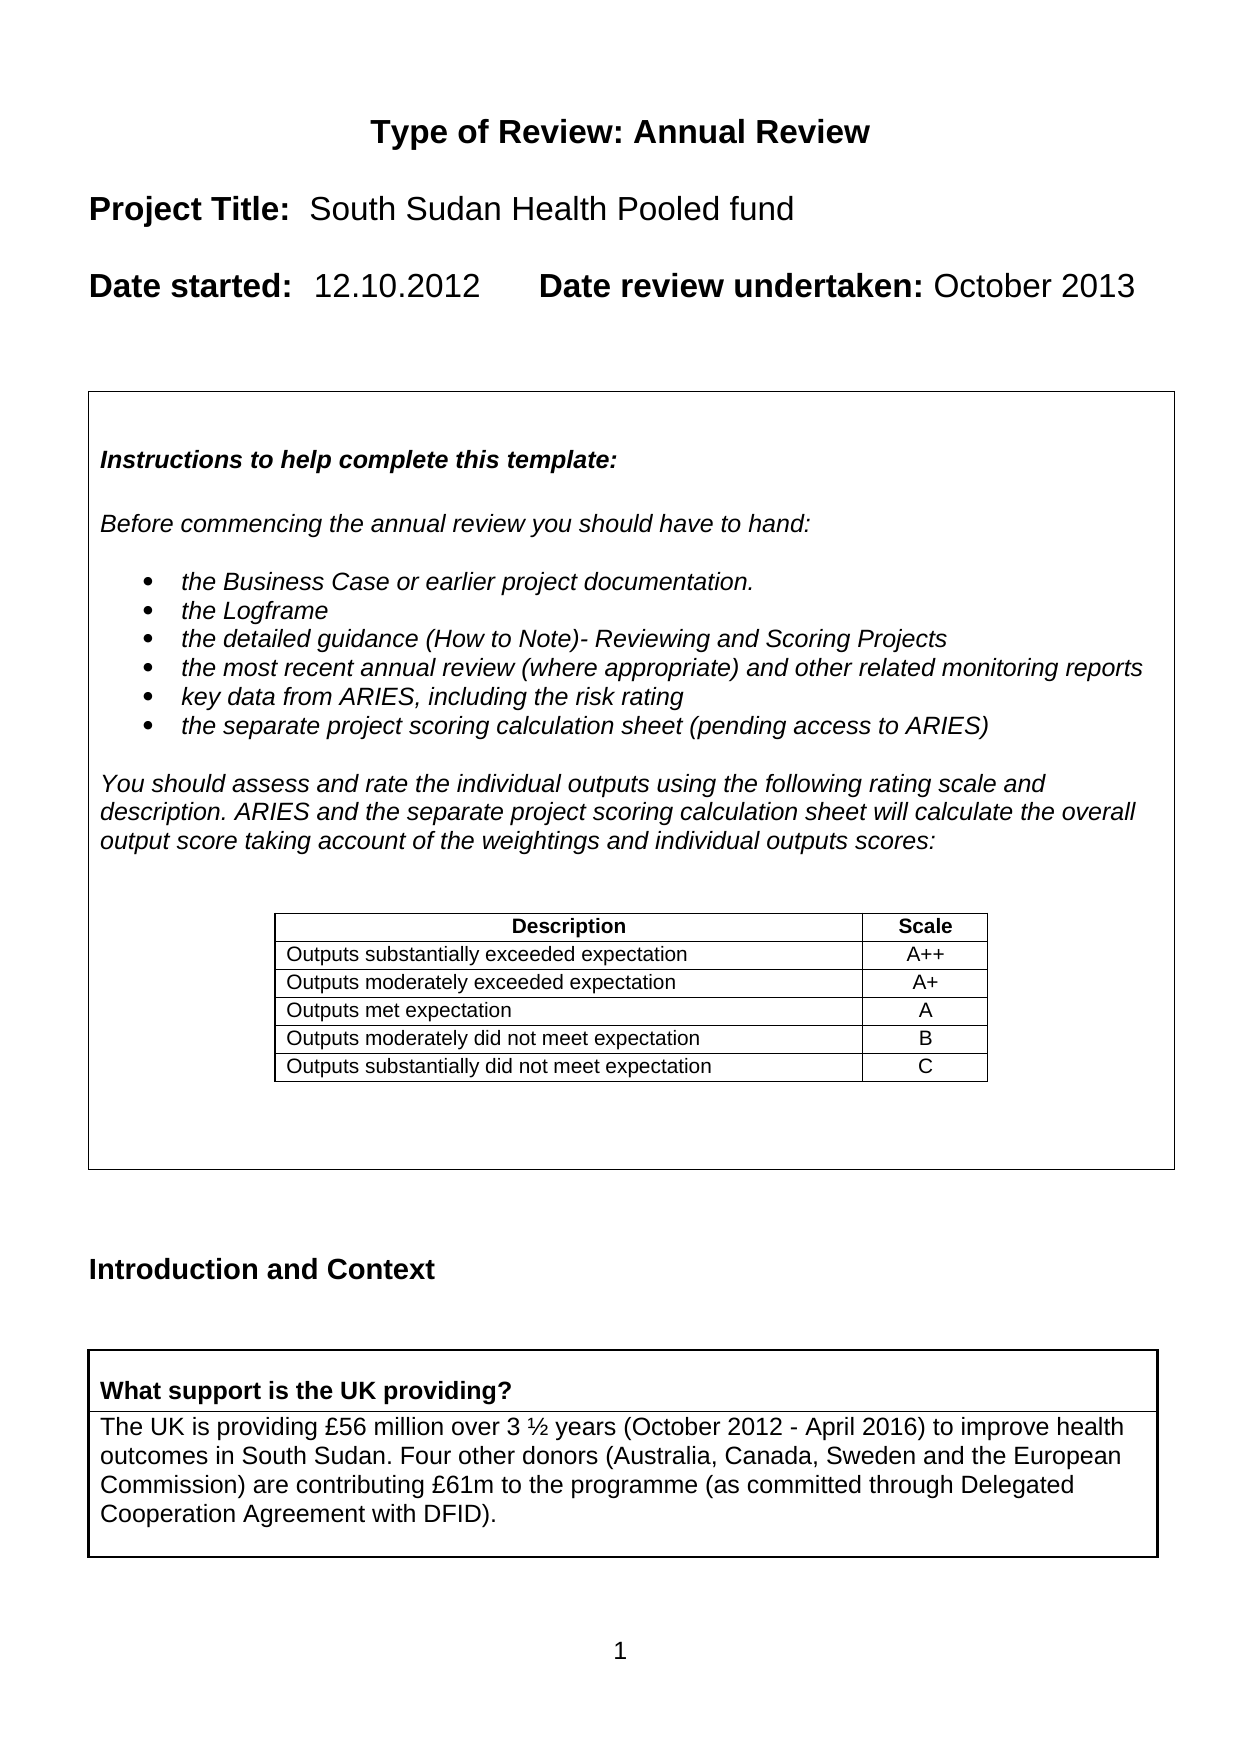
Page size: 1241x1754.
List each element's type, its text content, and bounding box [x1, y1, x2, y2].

table_cell Outputs moderately exceeded expectation [276, 970, 862, 997]
table_header Scale [863, 914, 987, 941]
table_cell Outputs substantially exceeded expectation [276, 942, 862, 969]
table_header Instructions to help complete this template: Before commencing the annual review you should have to hand: the Business Case or earlier project documentation. the Logframe the detailed guidance (How to Note)- Reviewing and Scoring Projects the most recent annual review (where appropriate) and other related monitoring reports key data from ARIES, including the risk rating the separate project scoring calculation sheet (pending access to ARIES) You should assess and rate the individual outputs using the following rating scale and description. ARIES and the separate project scoring calculation sheet will calculate the overall output score taking account of the weightings and individual outputs scores: [89, 392, 1174, 1168]
table_cell Outputs moderately did not meet expectation [276, 1026, 862, 1053]
table_cell A [863, 998, 987, 1025]
table_cell A++ [863, 942, 987, 969]
table_header Description [276, 914, 862, 941]
text Type of Review: Annual Review [89, 112, 1152, 151]
text Date started: 12.10.2012 Date review undertaken: October 2013 [89, 266, 1152, 304]
table_header What support is the UK providing? [90, 1351, 1156, 1411]
subtitle Introduction and Context [89, 1252, 1152, 1286]
table_cell Outputs met expectation [276, 998, 862, 1025]
table_cell B [863, 1026, 987, 1053]
table_cell A+ [863, 970, 987, 997]
table_cell The UK is providing £56 million over 3 ½ years (October 2012 - April 2016) to improve health outcomes in South Sudan. Four other donors (Australia, Canada, Sweden and the European Commission) are contributing £61m to the programme (as committed through Delegated Cooperation Agreement with DFID). [90, 1412, 1156, 1556]
table_cell C [863, 1054, 987, 1081]
table_cell Outputs substantially did not meet expectation [276, 1054, 862, 1081]
text Project Title: South Sudan Health Pooled fund [89, 189, 1152, 228]
